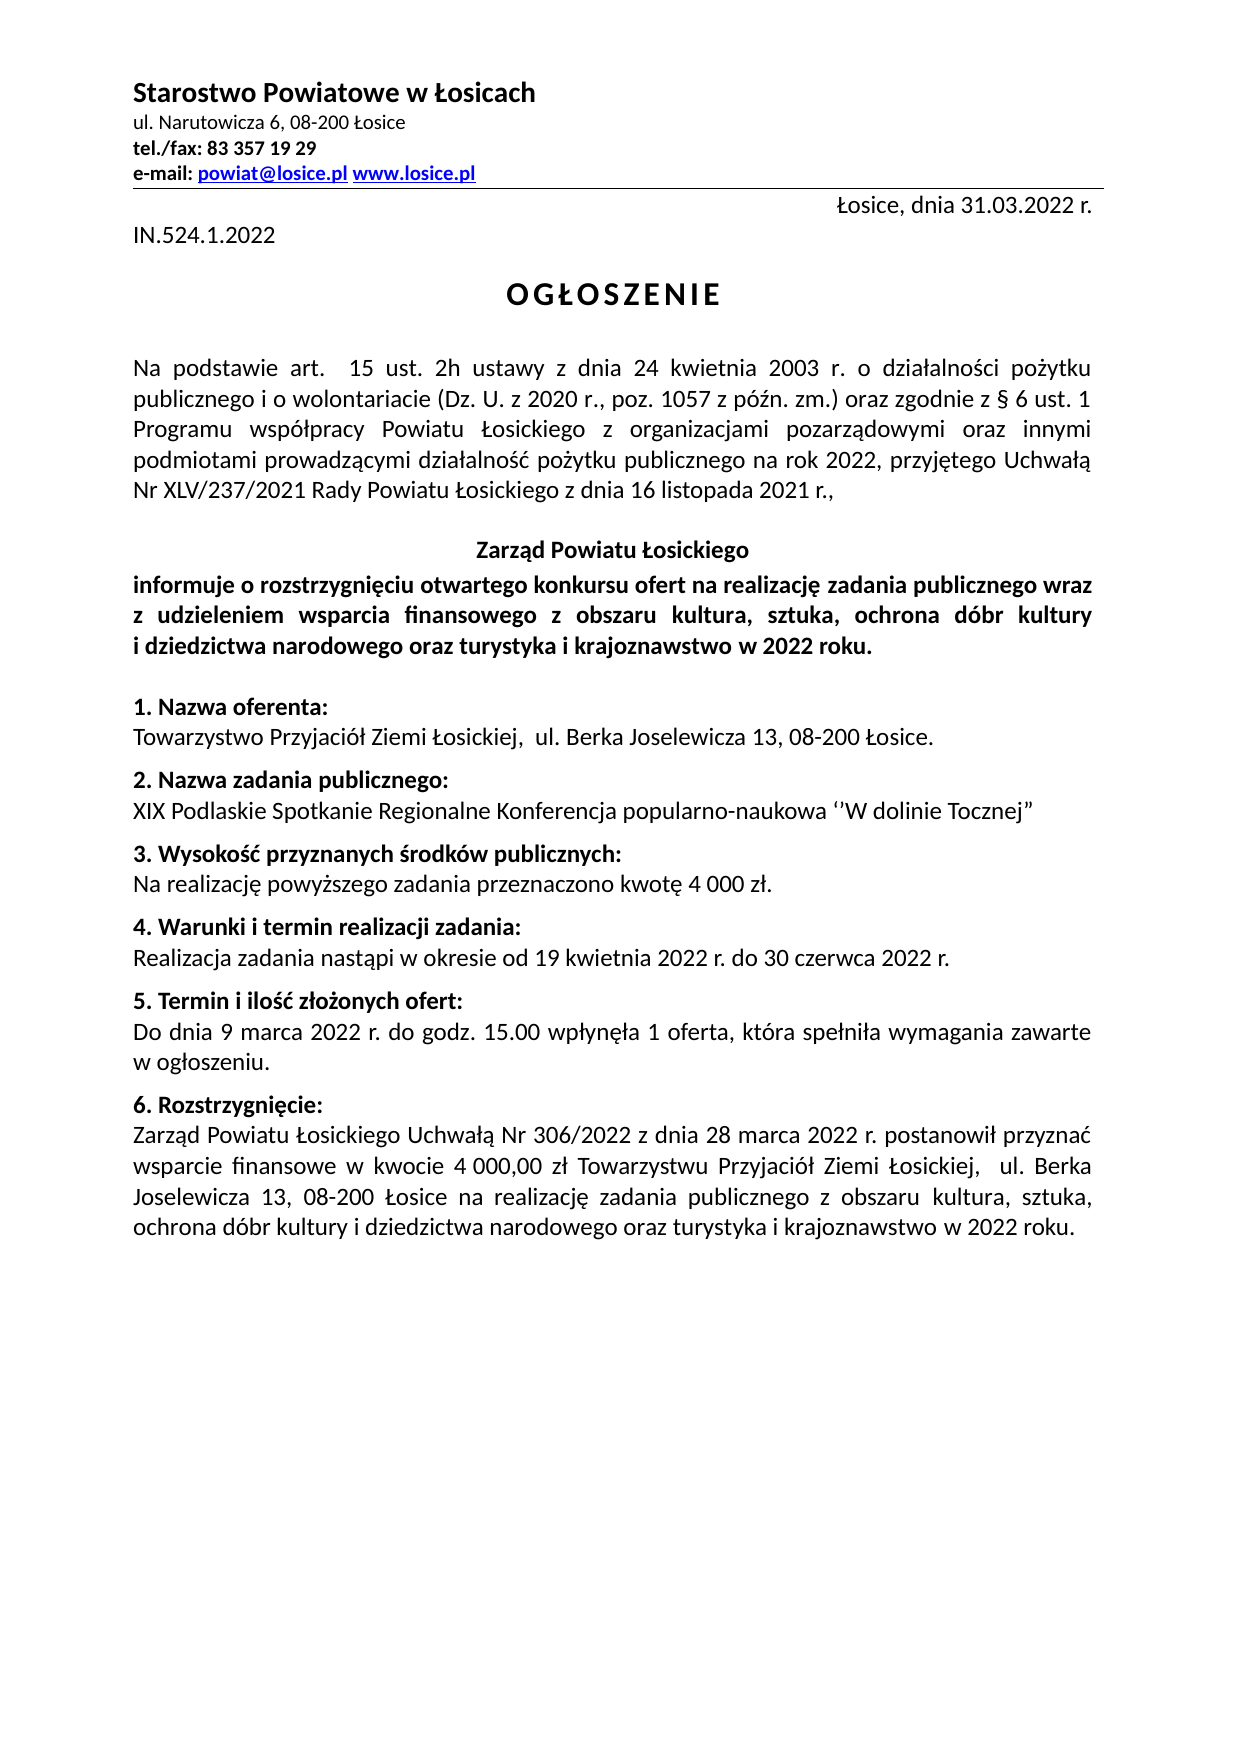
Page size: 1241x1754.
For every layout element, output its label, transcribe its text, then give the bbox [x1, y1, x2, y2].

subtitle 5. Termin i ilość złożonych ofert: [133, 985, 1093, 1016]
text IN.524.1.2022 [133, 219, 1093, 250]
subtitle OGŁOSZENIE [133, 280, 1093, 312]
text Realizacja zadania nastąpi w okresie od 19 kwietnia 2022 r. do 30 czerwca 2022 r. [133, 942, 1093, 973]
text Na realizację powyższego zadania przeznaczono kwotę 4 000 zł. [133, 868, 1093, 899]
text Zarząd Powiatu Łosickiego [133, 534, 1093, 564]
text Łosice, dnia 31.03.2022 r. [133, 189, 1093, 219]
text 6. Rozstrzygnięcie: [133, 1089, 1093, 1120]
text informuje o rozstrzygnięciu otwartego konkursu ofert na realizację zadania publicznego wraz z udzieleniem wsparcia finansowego z obszaru kultura, sztuka, ochrona dóbr kultury i dziedzictwa narodowego oraz turystyka i krajoznawstwo w 2022 roku. [133, 569, 1093, 660]
text 2. Nazwa zadania publicznego: [133, 764, 1093, 795]
text XIX Podlaskie Spotkanie Regionalne Konferencja popularno-naukowa ‘’W dolinie Tocznej” [133, 795, 1093, 826]
text Zarząd Powiatu Łosickiego Uchwałą Nr 306/2022 z dnia 28 marca 2022 r. postanowił przyznać wsparcie finansowe w kwocie 4 000,00 zł Towarzystwu Przyjaciół Ziemi Łosickiej, ul. Berka Joselewicza 13, 08-200 Łosice na realizację zadania publicznego z obszaru kultura, sztuka, ochrona dóbr kultury i dziedzictwa narodowego oraz turystyka i krajoznawstwo w 2022 roku. [133, 1120, 1093, 1242]
text Na podstawie art. 15 ust. 2h ustawy z dnia 24 kwietnia 2003 r. o działalności pożytku publicznego i o wolontariacie (Dz. U. z 2020 r., poz. 1057 z późn. zm.) oraz zgodnie z § 6 ust. 1 Programu współpracy Powiatu Łosickiego z organizacjami pozarządowymi oraz innymi podmiotami prowadzącymi działalność pożytku publicznego na rok 2022, przyjętego Uchwałą Nr XLV/237/2021 Rady Powiatu Łosickiego z dnia 16 listopada 2021 r., [133, 352, 1093, 505]
text 3. Wysokość przyznanych środków publicznych: [133, 838, 1093, 868]
text 1. Nazwa oferenta: [133, 691, 1093, 721]
text 4. Warunki i termin realizacji zadania: [133, 912, 1093, 942]
text Do dnia 9 marca 2022 r. do godz. 15.00 wpłynęła 1 oferta, która spełniła wymagania zawarte w ogłoszeniu. [133, 1016, 1093, 1077]
text Towarzystwo Przyjaciół Ziemi Łosickiej, ul. Berka Joselewicza 13, 08-200 Łosice. [133, 721, 1093, 752]
